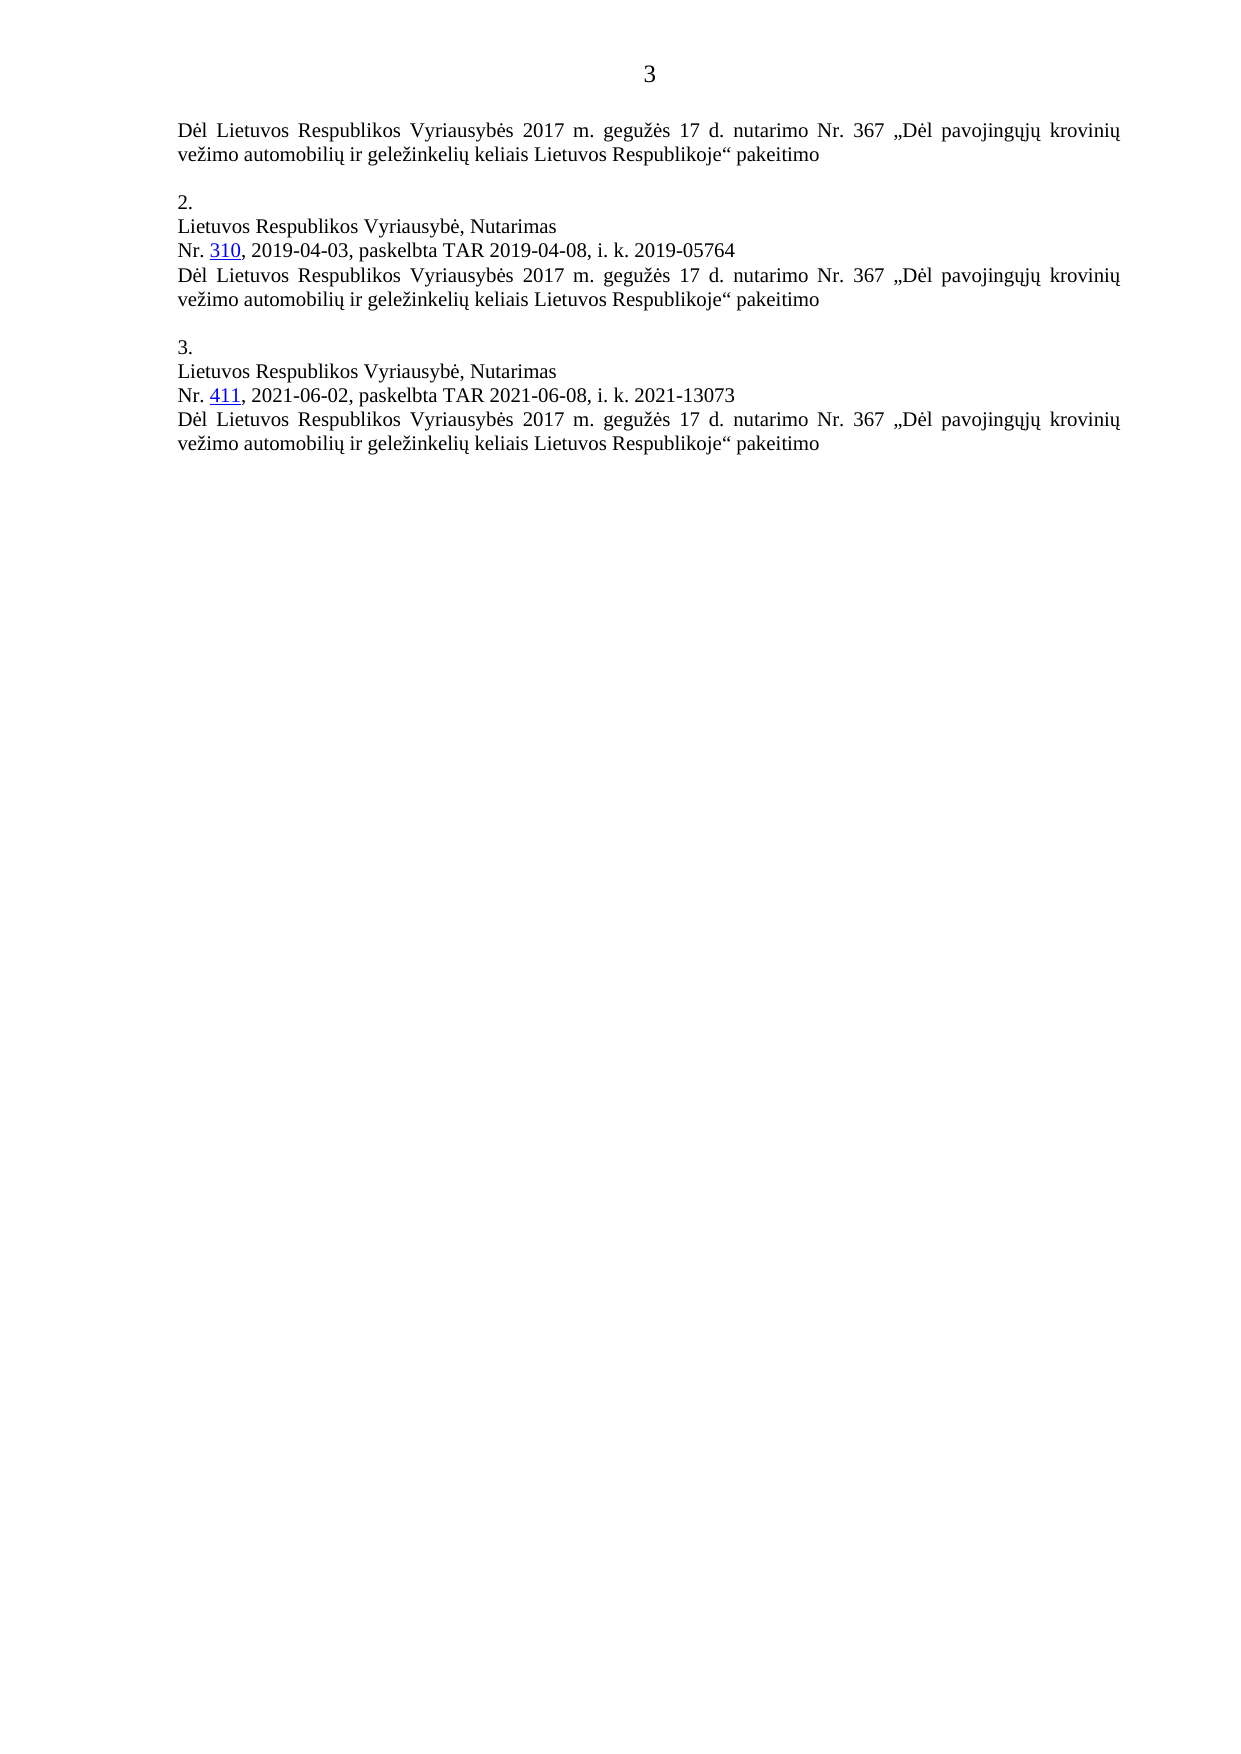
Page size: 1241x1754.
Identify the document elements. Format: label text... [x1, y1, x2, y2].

text Lietuvos Respublikos Vyriausybė, Nutarimas [177, 359, 1122, 383]
text 2. [177, 190, 1122, 214]
text Nr. 310, 2019-04-03, paskelbta TAR 2019-04-08, i. k. 2019-05764 [177, 238, 1122, 262]
text Dėl Lietuvos Respublikos Vyriausybės 2017 m. gegužės 17 d. nutarimo Nr. 367 „Dėl pavojingųjų krovinių vežimo automobilių ir geležinkelių keliais Lietuvos Respublikoje“ pakeitimo [177, 118, 1122, 166]
text 3. [177, 335, 1122, 359]
text Dėl Lietuvos Respublikos Vyriausybės 2017 m. gegužės 17 d. nutarimo Nr. 367 „Dėl pavojingųjų krovinių vežimo automobilių ir geležinkelių keliais Lietuvos Respublikoje“ pakeitimo [177, 262, 1122, 311]
text Lietuvos Respublikos Vyriausybė, Nutarimas [177, 214, 1122, 238]
text Dėl Lietuvos Respublikos Vyriausybės 2017 m. gegužės 17 d. nutarimo Nr. 367 „Dėl pavojingųjų krovinių vežimo automobilių ir geležinkelių keliais Lietuvos Respublikoje“ pakeitimo [177, 407, 1122, 455]
text Nr. 411, 2021-06-02, paskelbta TAR 2021-06-08, i. k. 2021-13073 [177, 383, 1122, 407]
